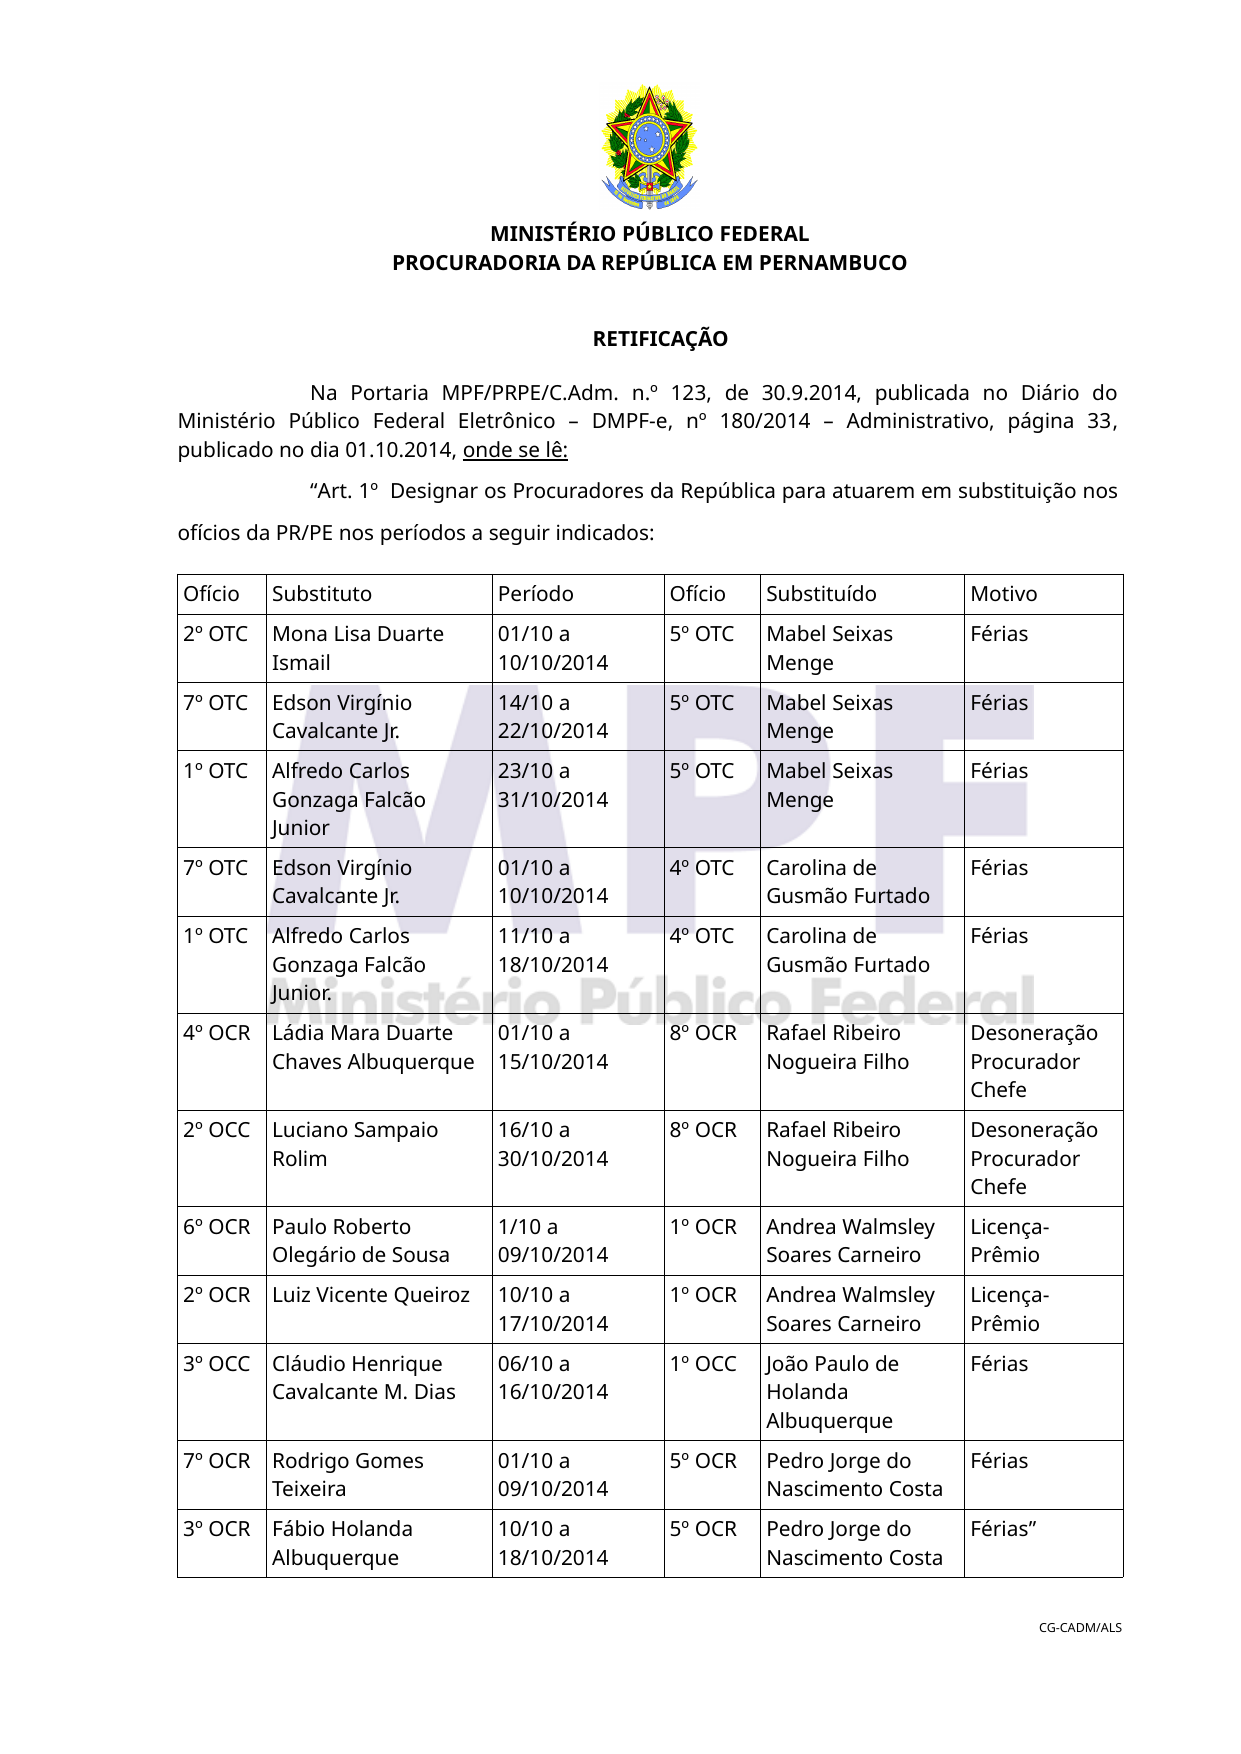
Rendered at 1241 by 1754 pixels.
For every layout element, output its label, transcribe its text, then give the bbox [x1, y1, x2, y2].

table_cell 8º OCR [665, 1014, 760, 1109]
table_cell 01/10 a 10/10/2014 [493, 615, 664, 682]
table_cell 16/10 a 30/10/2014 [493, 1111, 664, 1206]
table_cell 4º OCR [178, 1014, 266, 1109]
table_cell Carolina de Gusmão Furtado [761, 848, 964, 916]
table_cell 11/10 a 18/10/2014 [493, 917, 664, 1013]
table_cell 7º OCR [178, 1441, 266, 1508]
table_header Substituído [761, 575, 964, 613]
table_cell Mabel Seixas Menge [761, 615, 964, 682]
table_cell 06/10 a 16/10/2014 [493, 1344, 664, 1440]
table_cell Férias [965, 917, 1123, 1013]
table_cell Luiz Vicente Queiroz [267, 1276, 492, 1343]
picture [599, 82, 700, 211]
table_cell Cláudio Henrique Cavalcante M. Dias [267, 1344, 492, 1440]
table_cell Pedro Jorge do Nascimento Costa [761, 1441, 964, 1508]
table_cell Andrea Walmsley Soares Carneiro [761, 1276, 964, 1343]
table_cell Rafael Ribeiro Nogueira Filho [761, 1111, 964, 1206]
table_cell Paulo Roberto Olegário de Sousa [267, 1207, 492, 1275]
table_cell 14/10 a 22/10/2014 [493, 683, 664, 750]
table_cell 1º OCR [665, 1207, 760, 1275]
table_cell 2º OCC [178, 1111, 266, 1206]
table_cell 8º OCR [665, 1111, 760, 1206]
text Na Portaria MPF/PRPE/C.Adm. n.º 123, de 30.9.2014, publicada no Diário do Ministério Público Federal Eletrônico – DMPF-e, nº 180/2014 – Administrativo, página 33, publicado no dia 01.10.2014, onde se lê: [177, 378, 1118, 463]
table_cell Férias [965, 1441, 1123, 1508]
table_header Ofício [178, 575, 266, 613]
table_cell 23/10 a 31/10/2014 [493, 751, 664, 847]
table_cell Férias [965, 683, 1123, 750]
table_cell Licença-Prêmio [965, 1207, 1123, 1275]
table_cell Ládia Mara Duarte Chaves Albuquerque [267, 1014, 492, 1109]
table_cell Férias [965, 615, 1123, 682]
table_cell Fábio Holanda Albuquerque [267, 1510, 492, 1577]
table_cell 4º OTC [665, 917, 760, 1013]
table_cell 1º OCC [665, 1344, 760, 1440]
table_cell Férias [965, 751, 1123, 847]
text “Art. 1º Designar os Procuradores da República para atuarem em substituição nos ofícios da PR/PE nos períodos a seguir indicados: [177, 476, 1118, 547]
table_header Período [493, 575, 664, 613]
table_cell Carolina de Gusmão Furtado [761, 917, 964, 1013]
table_cell 5º OTC [665, 751, 760, 847]
table_cell 1º OCR [665, 1276, 760, 1343]
table_cell Desoneração Procurador Chefe [965, 1014, 1123, 1109]
subtitle RETIFICAÇÃO [177, 324, 1122, 353]
table_header Motivo [965, 575, 1123, 613]
text PROCURADORIA DA REPÚBLICA EM PERNAMBUCO [177, 248, 1122, 276]
table_cell 5º OCR [665, 1510, 760, 1577]
table_cell 7º OTC [178, 848, 266, 916]
table_cell 7º OTC [178, 683, 266, 750]
table_cell Licença-Prêmio [965, 1276, 1123, 1343]
table_cell Férias [965, 1344, 1123, 1440]
table_cell Férias” [965, 1510, 1123, 1577]
table_header Substituto [267, 575, 492, 613]
table_cell 01/10 a 10/10/2014 [493, 848, 664, 916]
text MINISTÉRIO PÚBLICO FEDERAL [177, 219, 1122, 248]
table_cell 10/10 a 18/10/2014 [493, 1510, 664, 1577]
table_cell 5º OTC [665, 683, 760, 750]
table_cell 6º OCR [178, 1207, 266, 1275]
table_cell Luciano Sampaio Rolim [267, 1111, 492, 1206]
table_cell 2º OTC [178, 615, 266, 682]
table_cell 3º OCR [178, 1510, 266, 1577]
table_header Ofício [665, 575, 760, 613]
table_cell 4º OTC [665, 848, 760, 916]
table_cell 10/10 a 17/10/2014 [493, 1276, 664, 1343]
table_cell 3º OCC [178, 1344, 266, 1440]
table_cell Alfredo Carlos Gonzaga Falcão Junior [267, 751, 492, 847]
table_cell 01/10 a 15/10/2014 [493, 1014, 664, 1109]
table_cell Desoneração Procurador Chefe [965, 1111, 1123, 1206]
table_cell Férias [965, 848, 1123, 916]
table_cell 5º OCR [665, 1441, 760, 1508]
table_cell 2º OCR [178, 1276, 266, 1343]
table_cell Mabel Seixas Menge [761, 751, 964, 847]
table_cell Mabel Seixas Menge [761, 683, 964, 750]
table_cell 1º OTC [178, 917, 266, 1013]
table_cell Edson Virgínio Cavalcante Jr. [267, 848, 492, 916]
table_cell João Paulo de Holanda Albuquerque [761, 1344, 964, 1440]
table_cell Pedro Jorge do Nascimento Costa [761, 1510, 964, 1577]
table_cell Rafael Ribeiro Nogueira Filho [761, 1014, 964, 1109]
table_cell 5º OTC [665, 615, 760, 682]
table_cell 01/10 a 09/10/2014 [493, 1441, 664, 1508]
table_cell Edson Virgínio Cavalcante Jr. [267, 683, 492, 750]
table_cell Andrea Walmsley Soares Carneiro [761, 1207, 964, 1275]
table_cell 1/10 a 09/10/2014 [493, 1207, 664, 1275]
table_cell Alfredo Carlos Gonzaga Falcão Junior. [267, 917, 492, 1013]
table_cell Rodrigo Gomes Teixeira [267, 1441, 492, 1508]
table_cell Mona Lisa Duarte Ismail [267, 615, 492, 682]
table_cell 1º OTC [178, 751, 266, 847]
